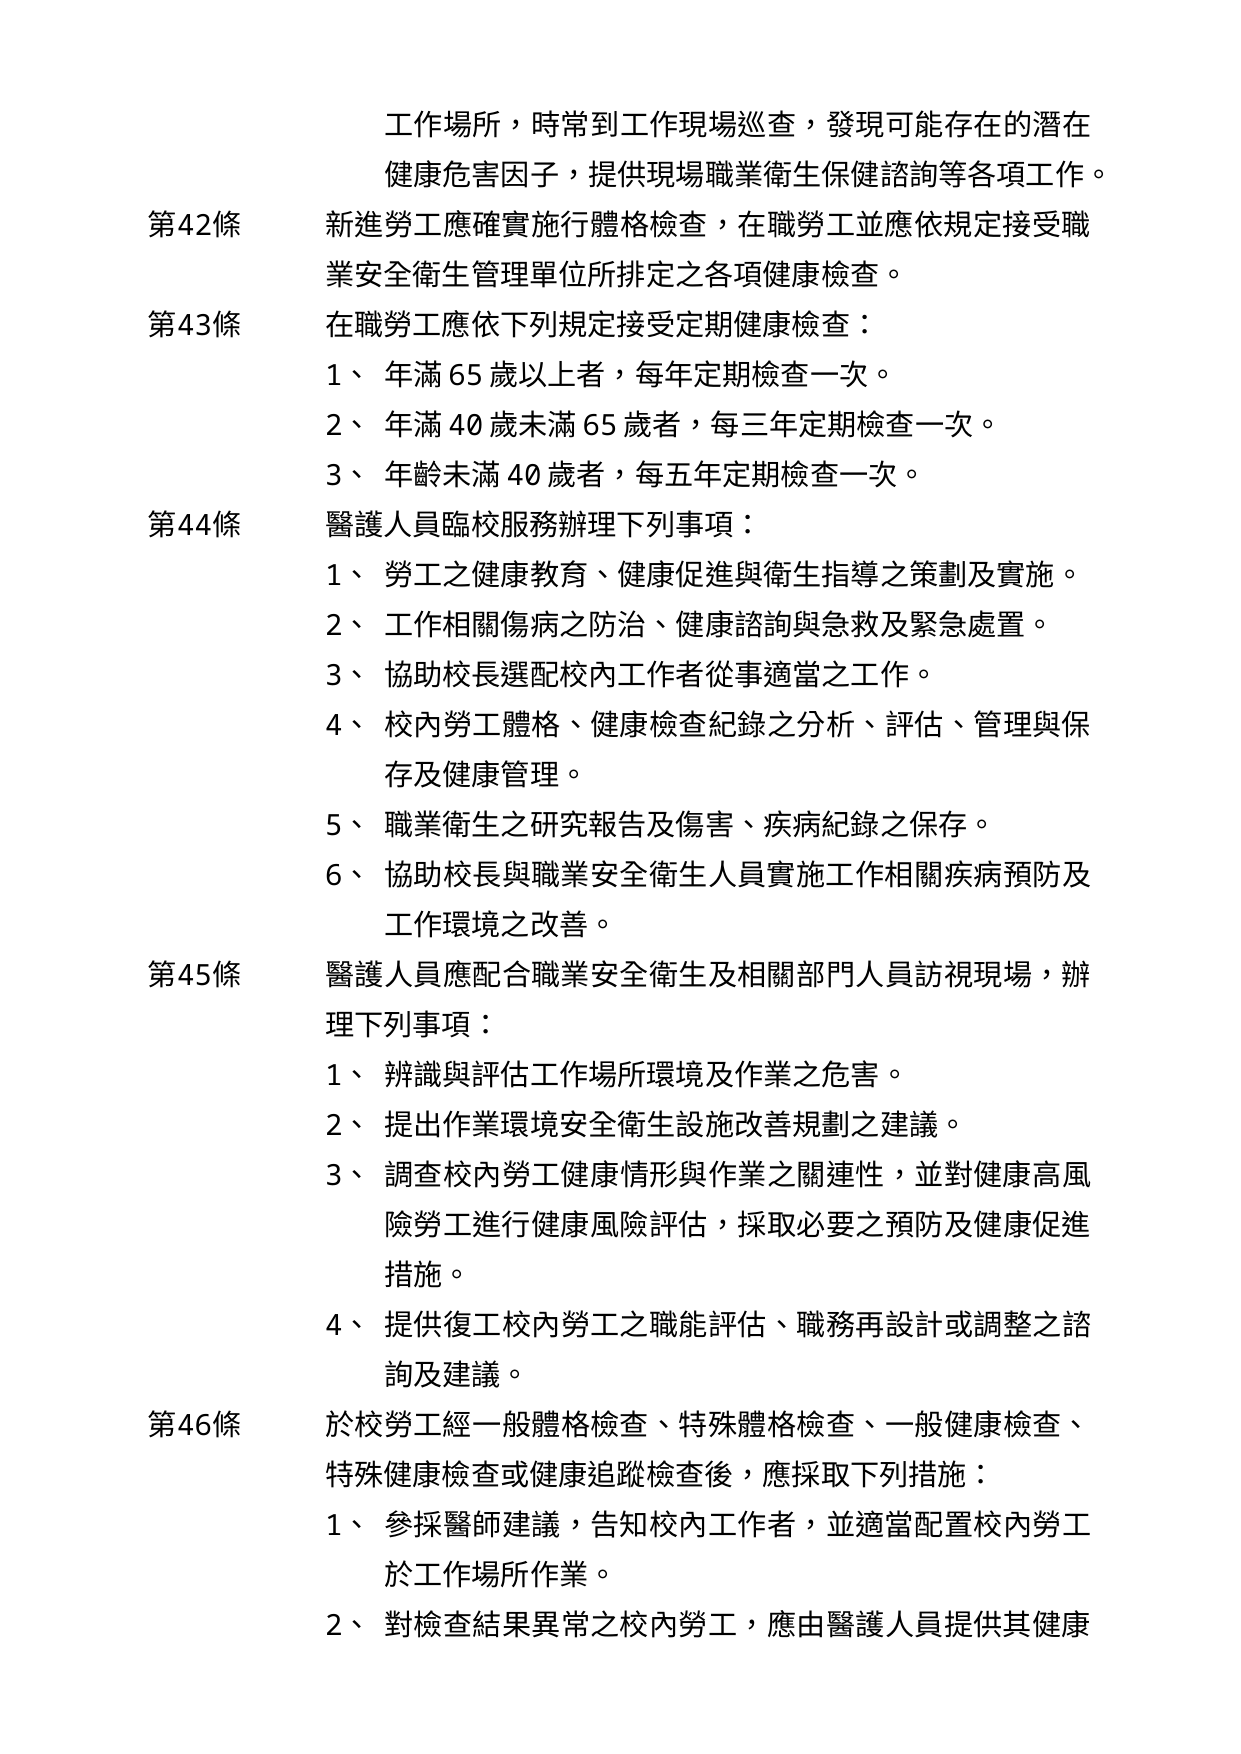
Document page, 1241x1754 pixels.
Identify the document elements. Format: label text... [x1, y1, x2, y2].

list 協助校長與職業安全衛生人員實施工作相關疾病預防及工作環境之改善。 [325, 846, 1092, 946]
list 辨識與評估工作場所環境及作業之危害。 [325, 1046, 1092, 1096]
list 職業衛生之研究報告及傷害、疾病紀錄之保存。 [325, 796, 1092, 846]
list 協助校長選配校內工作者從事適當之工作。 [325, 646, 1092, 696]
list 參採醫師建議，告知校內工作者，並適當配置校內勞工於工作場所作業。 [325, 1496, 1092, 1596]
list 醫護人員臨校服務辦理下列事項： [148, 496, 1092, 546]
list 調查校內勞工健康情形與作業之關連性，並對健康高風險勞工進行健康風險評估，採取必要之預防及健康促進措施。 [325, 1146, 1092, 1296]
list 對檢查結果異常之校內勞工，應由醫護人員提供其健康 [325, 1596, 1092, 1646]
list 工作相關傷病之防治、健康諮詢與急救及緊急處置。 [325, 596, 1092, 646]
list 年滿65歲以上者，每年定期檢查一次。 [325, 346, 1092, 396]
list 醫護人員應配合職業安全衛生及相關部門人員訪視現場，辦理下列事項： [148, 946, 1092, 1046]
list 協助辦理職業病預防：加強職業安全衛生業務主管走入工作場所，時常到工作現場巡查，發現可能存在的潛在健康危害因子，提供現場職業衛生保健諮詢等各項工作。 [325, 96, 1092, 196]
list 勞工之健康教育、健康促進與衛生指導之策劃及實施。 [325, 546, 1092, 596]
list 提供復工校內勞工之職能評估、職務再設計或調整之諮詢及建議。 [325, 1296, 1092, 1396]
list 新進勞工應確實施行體格檢查，在職勞工並應依規定接受職業安全衛生管理單位所排定之各項健康檢查。 [148, 196, 1092, 296]
list 校內勞工體格、健康檢查紀錄之分析、評估、管理與保存及健康管理。 [325, 696, 1092, 796]
list 年齡未滿40歲者，每五年定期檢查一次。 [325, 446, 1092, 496]
list 提出作業環境安全衛生設施改善規劃之建議。 [325, 1096, 1092, 1146]
list 於校勞工經一般體格檢查、特殊體格檢查、一般健康檢查、特殊健康檢查或健康追蹤檢查後，應採取下列措施： [148, 1396, 1092, 1496]
list 年滿40歲未滿65歲者，每三年定期檢查一次。 [325, 396, 1092, 446]
list 在職勞工應依下列規定接受定期健康檢查： [148, 296, 1092, 346]
